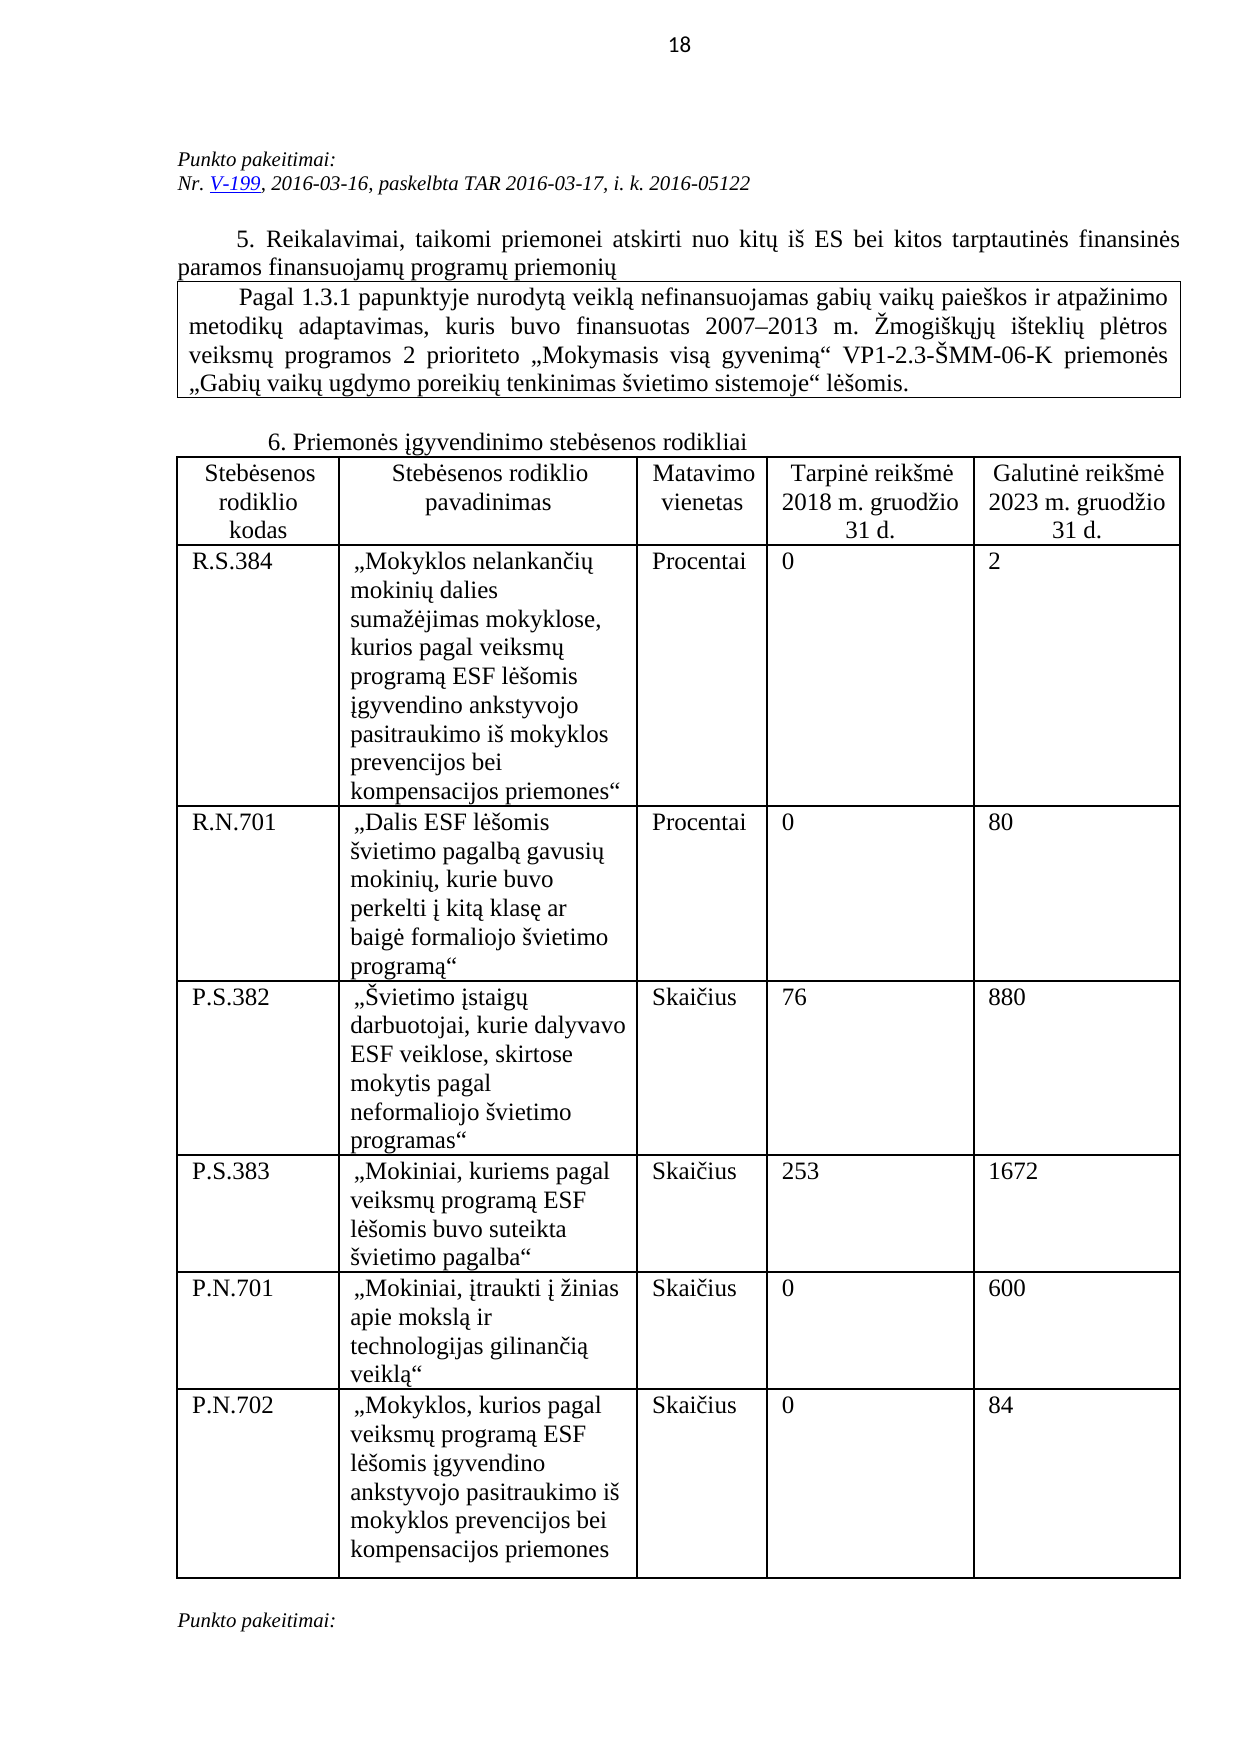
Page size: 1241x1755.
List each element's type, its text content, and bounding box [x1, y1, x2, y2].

table_cell „Dalis ESF lėšomis švietimo pagalbą gavusių mokinių, kurie buvo perkelti į kitą klasę ar baigė formaliojo švietimo programą“ [340, 807, 636, 979]
table_cell Skaičius [638, 1156, 766, 1271]
table_cell 0 [768, 1273, 973, 1388]
table_header Stebėsenos rodiklio kodas [178, 458, 338, 544]
table_cell „Mokiniai, kuriems pagal veiksmų programą ESF lėšomis buvo suteikta švietimo pagalba“ [340, 1156, 636, 1271]
table_header Stebėsenos rodiklio pavadinimas [340, 458, 636, 544]
table_cell 80 [975, 807, 1179, 979]
table_cell 0 [768, 546, 973, 805]
table_cell P.N.702 [178, 1390, 338, 1577]
table_cell R.N.701 [178, 807, 338, 979]
table_cell Procentai [638, 546, 766, 805]
table_cell „Mokyklos, kurios pagal veiksmų programą ESF lėšomis įgyvendino ankstyvojo pasitraukimo iš mokyklos prevencijos bei kompensacijos priemones [340, 1390, 636, 1577]
table_header Tarpinė reikšmė 2018 m. gruodžio 31 d. [768, 458, 973, 544]
table_cell „Mokyklos nelankančių mokinių dalies sumažėjimas mokyklose, kurios pagal veiksmų programą ESF lėšomis įgyvendino ankstyvojo pasitraukimo iš mokyklos prevencijos bei kompensacijos priemones“ [340, 546, 636, 805]
text 5. Reikalavimai, taikomi priemonei atskirti nuo kitų iš ES bei kitos tarptautinės finansinės paramos finansuojamų programų priemonių [177, 224, 1181, 281]
text Punkto pakeitimai: [177, 1608, 1181, 1632]
table_cell „Švietimo įstaigų darbuotojai, kurie dalyvavo ESF veiklose, skirtose mokytis pagal neformaliojo švietimo programas“ [340, 982, 636, 1154]
table_cell 880 [975, 982, 1179, 1154]
table_cell P.N.701 [178, 1273, 338, 1388]
table_cell Skaičius [638, 1273, 766, 1388]
text Punkto pakeitimai: [177, 147, 1181, 171]
table_cell Skaičius [638, 982, 766, 1154]
table_cell 0 [768, 807, 973, 979]
table_header Pagal 1.3.1 papunktyje nurodytą veiklą nefinansuojamas gabių vaikų paieškos ir atpažinimo metodikų adaptavimas, kuris buvo finansuotas 2007–2013 m. Žmogiškųjų išteklių plėtros veiksmų programos 2 prioriteto „Mokymasis visą gyvenimą“ VP1-2.3-ŠMM-06-K priemonės „Gabių vaikų ugdymo poreikių tenkinimas švietimo sistemoje“ lėšomis. [178, 282, 1180, 397]
table_cell 253 [768, 1156, 973, 1271]
table_cell Procentai [638, 807, 766, 979]
table_cell 76 [768, 982, 973, 1154]
text Nr. V-199, 2016-03-16, paskelbta TAR 2016-03-17, i. k. 2016-05122 [177, 171, 1181, 195]
table_cell 0 [768, 1390, 973, 1577]
table_header Galutinė reikšmė 2023 m. gruodžio 31 d. [975, 458, 1179, 544]
table_cell „Mokiniai, įtraukti į žinias apie mokslą ir technologijas gilinančią veiklą“ [340, 1273, 636, 1388]
table_cell R.S.384 [178, 546, 338, 805]
text 6. Priemonės įgyvendinimo stebėsenos rodikliai [177, 427, 1181, 456]
table_cell 600 [975, 1273, 1179, 1388]
table_cell 1672 [975, 1156, 1179, 1271]
table_cell P.S.383 [178, 1156, 338, 1271]
table_cell P.S.382 [178, 982, 338, 1154]
table_header Matavimo vienetas [638, 458, 766, 544]
table_cell Skaičius [638, 1390, 766, 1577]
table_cell 2 [975, 546, 1179, 805]
table_cell 84 [975, 1390, 1179, 1577]
